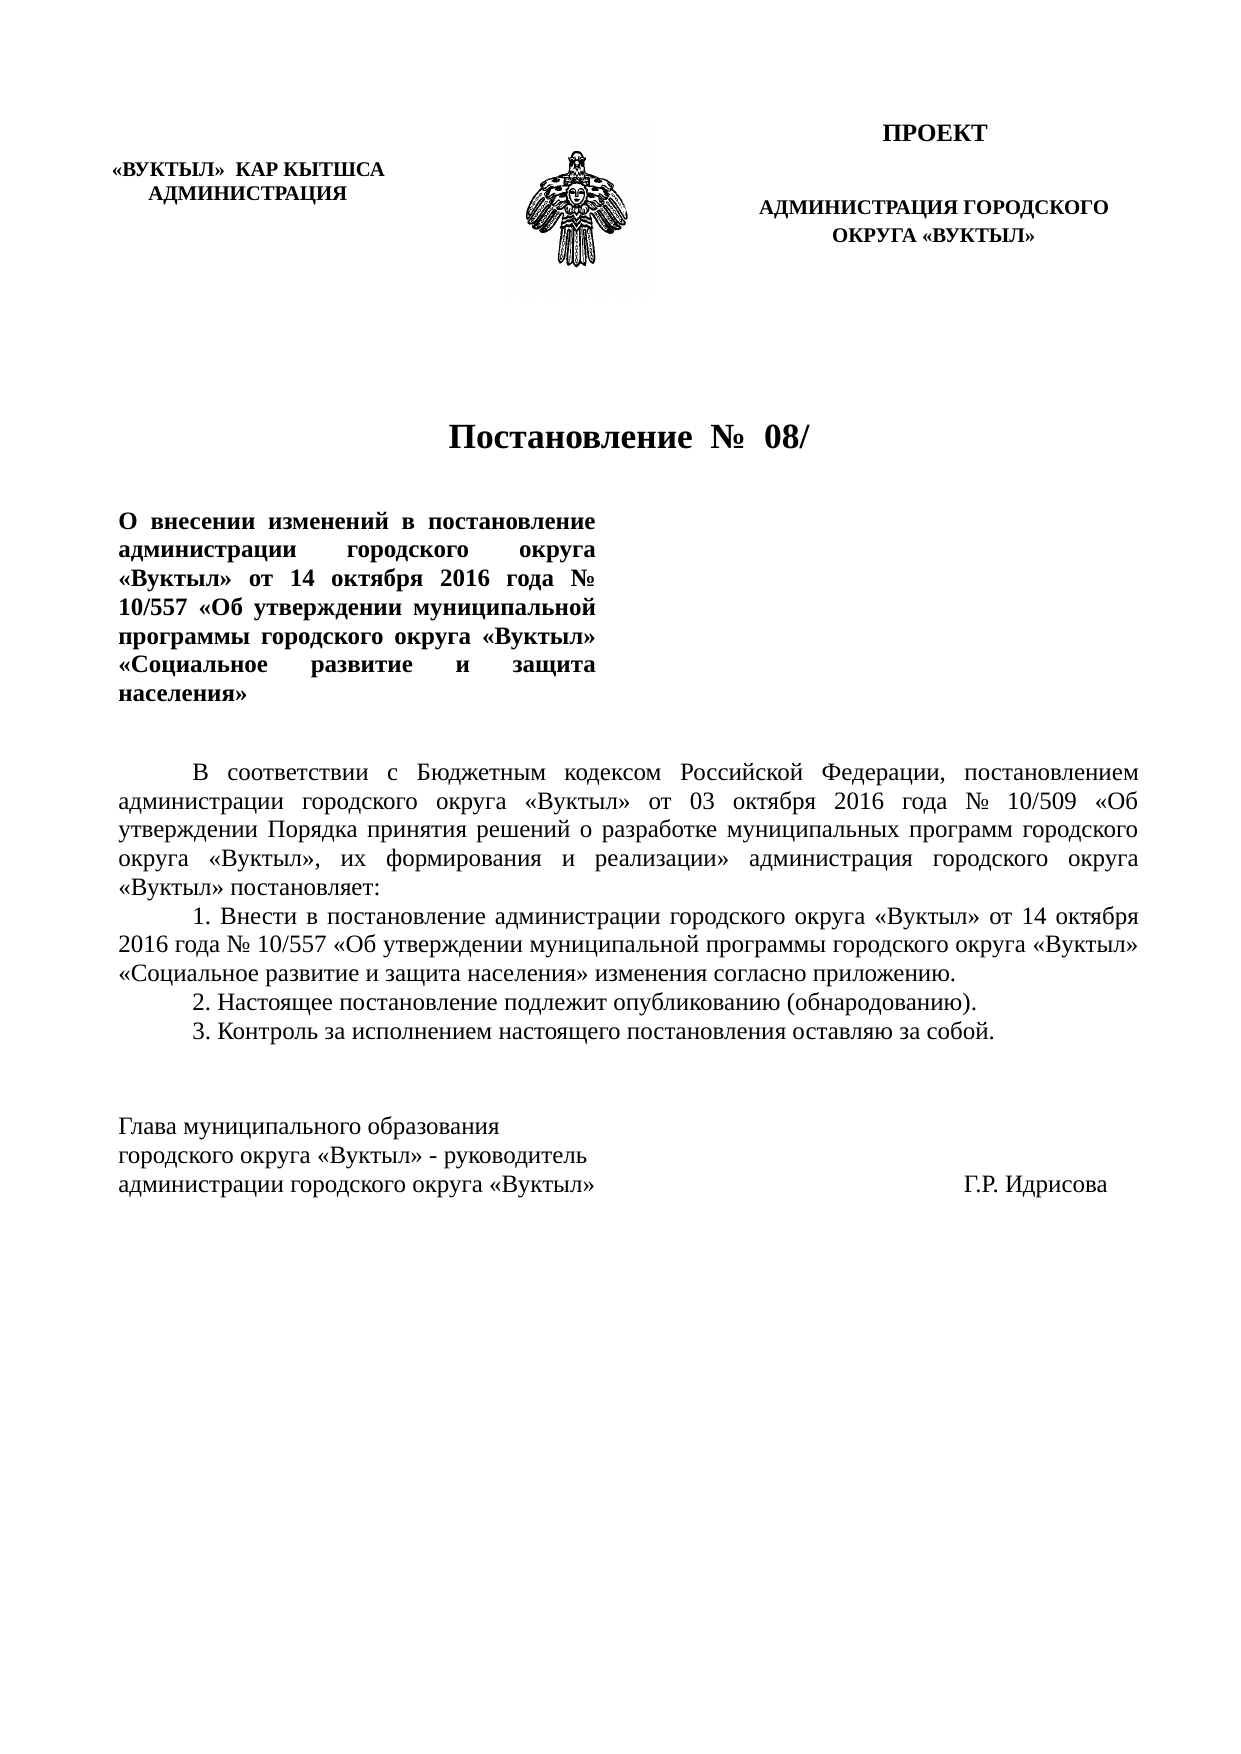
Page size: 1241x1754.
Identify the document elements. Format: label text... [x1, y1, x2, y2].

text 2. Настоящее постановление подлежит опубликованию (обнародованию). [118, 987, 1139, 1016]
text В соответствии с Бюджетным кодексом Российской Федерации, постановлением администрации городского округа «Вуктыл» от 03 октября 2016 года № 10/509 «Об утверждении Порядка принятия решений о разработке муниципальных программ городского округа «Вуктыл», их формирования и реализации» администрация городского округа «Вуктыл» постановляет: [118, 757, 1139, 901]
text 1. Внести в постановление администрации городского округа «Вуктыл» от 14 октября 2016 года № 10/557 «Об утверждении муниципальной программы городского округа «Вуктыл» «Социальное развитие и защита населения» изменения согласно приложению. [118, 901, 1139, 987]
text Постановление № 08/ [118, 415, 1139, 456]
picture [502, 119, 656, 299]
table_header «ВУКТЫЛ» КАР КЫТШСА АДМИНИСТРАЦИЯ [107, 118, 491, 300]
text администрации городского округа «Вуктыл» Г.Р. Идрисова [118, 1169, 1139, 1197]
text О внесении изменений в постановление администрации городского округа «Вуктыл» от 14 октября 2016 года № 10/557 «Об утверждении муниципальной программы городского округа «Вуктыл» «Социальное развитие и защита населения» [118, 506, 596, 707]
text Глава муниципального образования [118, 1111, 1139, 1140]
table_header ПРОЕКТ АДМИНИСТРАЦИЯ ГОРОДСКОГО ОКРУГА «ВУКТЫЛ» [655, 118, 1215, 300]
table_header [491, 118, 655, 300]
text 3. Контроль за исполнением настоящего постановления оставляю за собой. [118, 1016, 1139, 1044]
text городского округа «Вуктыл» - руководитель [118, 1140, 1139, 1169]
